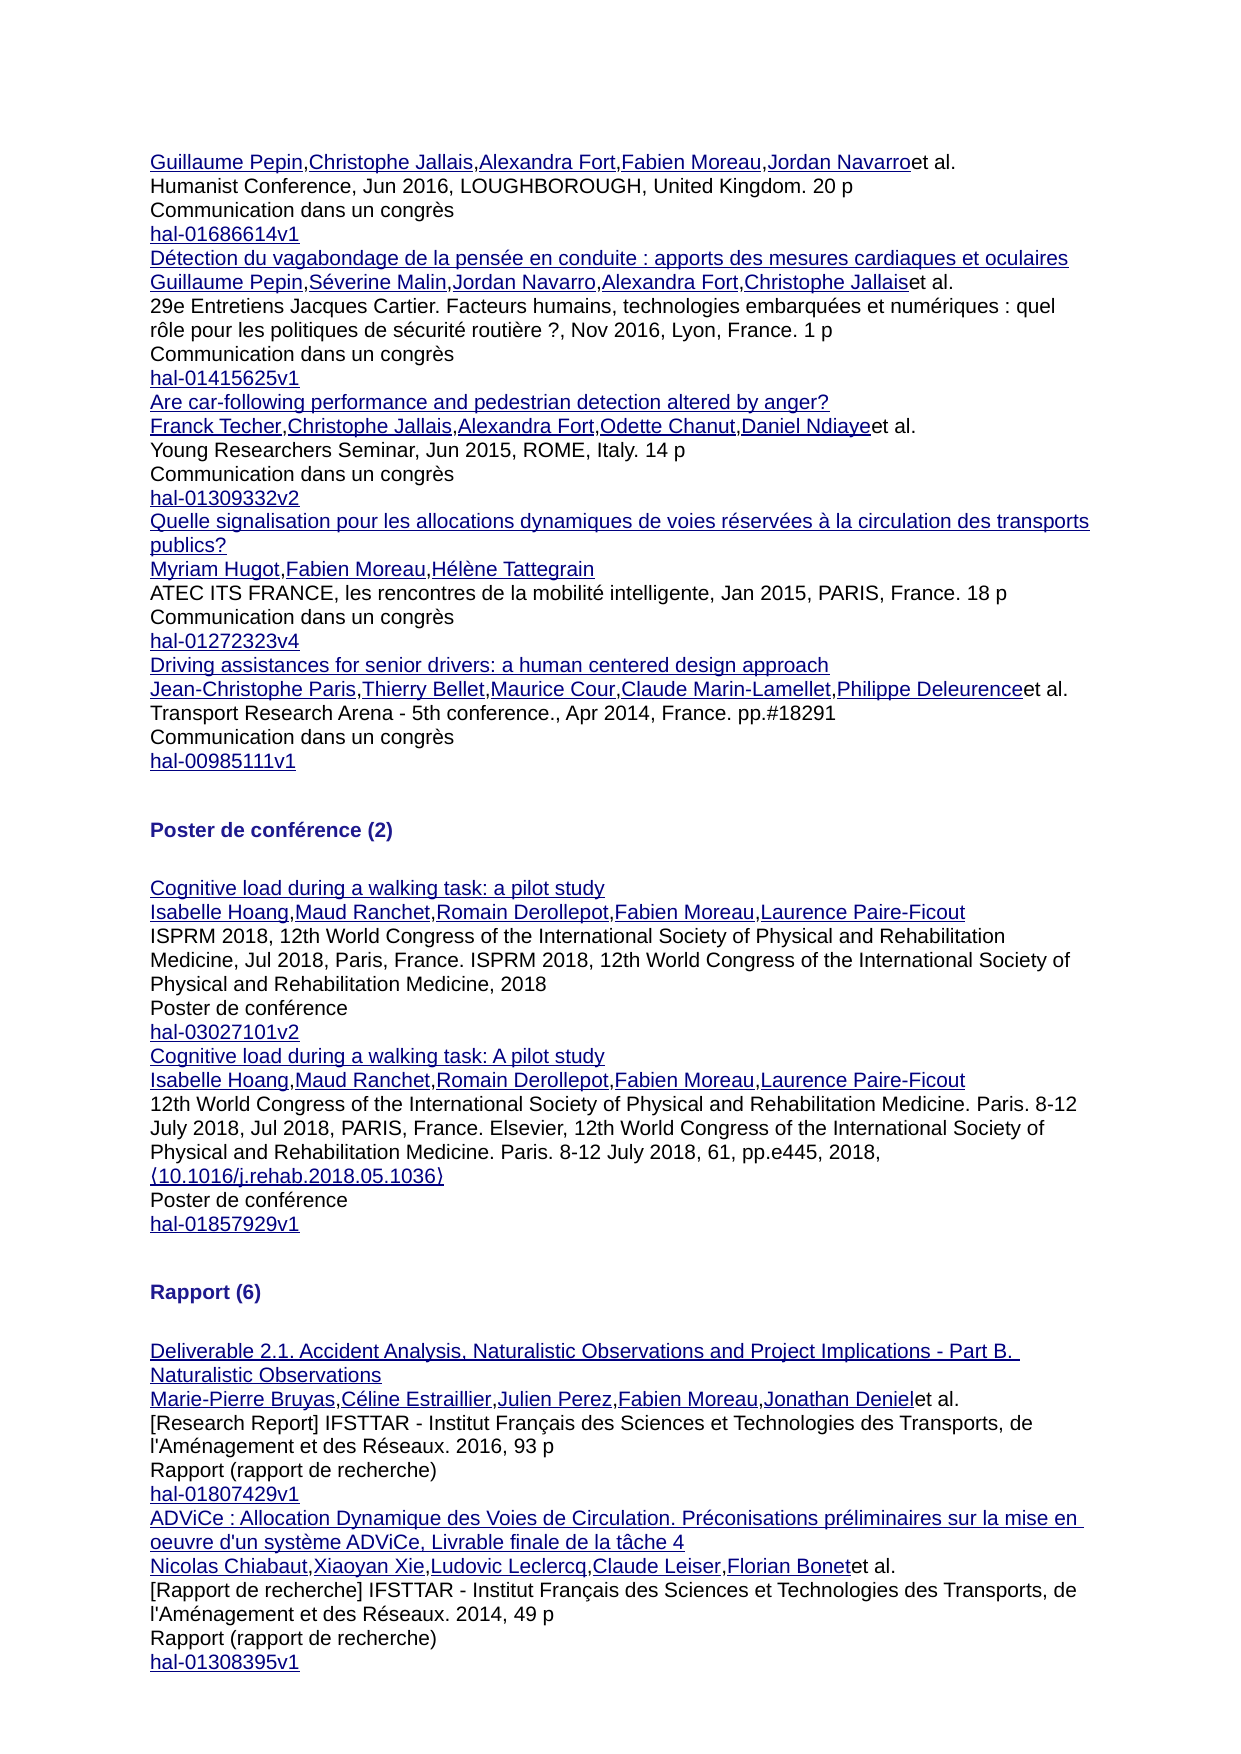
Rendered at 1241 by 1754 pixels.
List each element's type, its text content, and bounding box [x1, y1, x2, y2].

subtitle Poster de conférence (2) [150, 818, 1090, 842]
table_cell Driving assistances for senior drivers: a human centered design approach Jean-Christophe Paris,Thierry Bellet,Maurice Cour,Claude Marin-Lamellet,Philippe Deleurenceet al. Transport Research Arena - 5th conference., Apr 2014, France. pp.#18291 Communication dans un congrès hal-00985111v1 [150, 653, 1090, 773]
table_cell Are car-following performance and pedestrian detection altered by anger? Franck Techer,Christophe Jallais,Alexandra Fort,Odette Chanut,Daniel Ndiayeet al. Young Researchers Seminar, Jun 2015, ROME, Italy. 14 p Communication dans un congrès hal-01309332v2 [150, 390, 1090, 509]
subtitle Rapport (6) [150, 1280, 1090, 1304]
table_header Cognitive load during a walking task: a pilot study Isabelle Hoang,Maud Ranchet,Romain Derollepot,Fabien Moreau,Laurence Paire-Ficout ISPRM 2018, 12th World Congress of the International Society of Physical and Rehabilitation Medicine, Jul 2018, Paris, France. ISPRM 2018, 12th World Congress of the International Society of Physical and Rehabilitation Medicine, 2018 Poster de conférence hal-03027101v2 [150, 876, 1090, 1044]
table_cell Détection du vagabondage de la pensée en conduite : apports des mesures cardiaques et oculaires Guillaume Pepin,Séverine Malin,Jordan Navarro,Alexandra Fort,Christophe Jallaiset al. 29e Entretiens Jacques Cartier. Facteurs humains, technologies embarquées et numériques : quel rôle pour les politiques de sécurité routière ?, Nov 2016, Lyon, France. 1 p Communication dans un congrès hal-01415625v1 [150, 246, 1090, 389]
table_cell ADViCe : Allocation Dynamique des Voies de Circulation. Préconisations préliminaires sur la mise en oeuvre d'un système ADViCe, Livrable finale de la tâche 4 Nicolas Chiabaut,Xiaoyan Xie,Ludovic Leclercq,Claude Leiser,Florian Bonetet al. [Rapport de recherche] IFSTTAR - Institut Français des Sciences et Technologies des Transports, de l'Aménagement et des Réseaux. 2014, 49 p Rapport (rapport de recherche) hal-01308395v1 [150, 1506, 1090, 1674]
table_cell Cognitive load during a walking task: A pilot study Isabelle Hoang,Maud Ranchet,Romain Derollepot,Fabien Moreau,Laurence Paire-Ficout 12th World Congress of the International Society of Physical and Rehabilitation Medicine. Paris. 8-12 July 2018, Jul 2018, PARIS, France. Elsevier, 12th World Congress of the International Society of Physical and Rehabilitation Medicine. Paris. 8-12 July 2018, 61, pp.e445, 2018, ⟨10.1016/j.rehab.2018.05.1036⟩ Poster de conférence hal-01857929v1 [150, 1044, 1090, 1235]
table_header Deliverable 2.1. Accident Analysis, Naturalistic Observations and Project Implications - Part B. Naturalistic Observations Marie-Pierre Bruyas,Céline Estraillier,Julien Perez,Fabien Moreau,Jonathan Denielet al. [Research Report] IFSTTAR - Institut Français des Sciences et Technologies des Transports, de l'Aménagement et des Réseaux. 2016, 93 p Rapport (rapport de recherche) hal-01807429v1 [150, 1339, 1090, 1506]
table_cell Quelle signalisation pour les allocations dynamiques de voies réservées à la circulation des transports [150, 509, 1090, 530]
table_cell Guillaume Pepin,Christophe Jallais,Alexandra Fort,Fabien Moreau,Jordan Navarroet al. Humanist Conference, Jun 2016, LOUGHBOROUGH, United Kingdom. 20 p Communication dans un congrès hal-01686614v1 [150, 150, 1090, 246]
table_cell publics? Myriam Hugot,Fabien Moreau,Hélène Tattegrain ATEC ITS FRANCE, les rencontres de la mobilité intelligente, Jan 2015, PARIS, France. 18 p Communication dans un congrès hal-01272323v4 [150, 531, 1090, 653]
